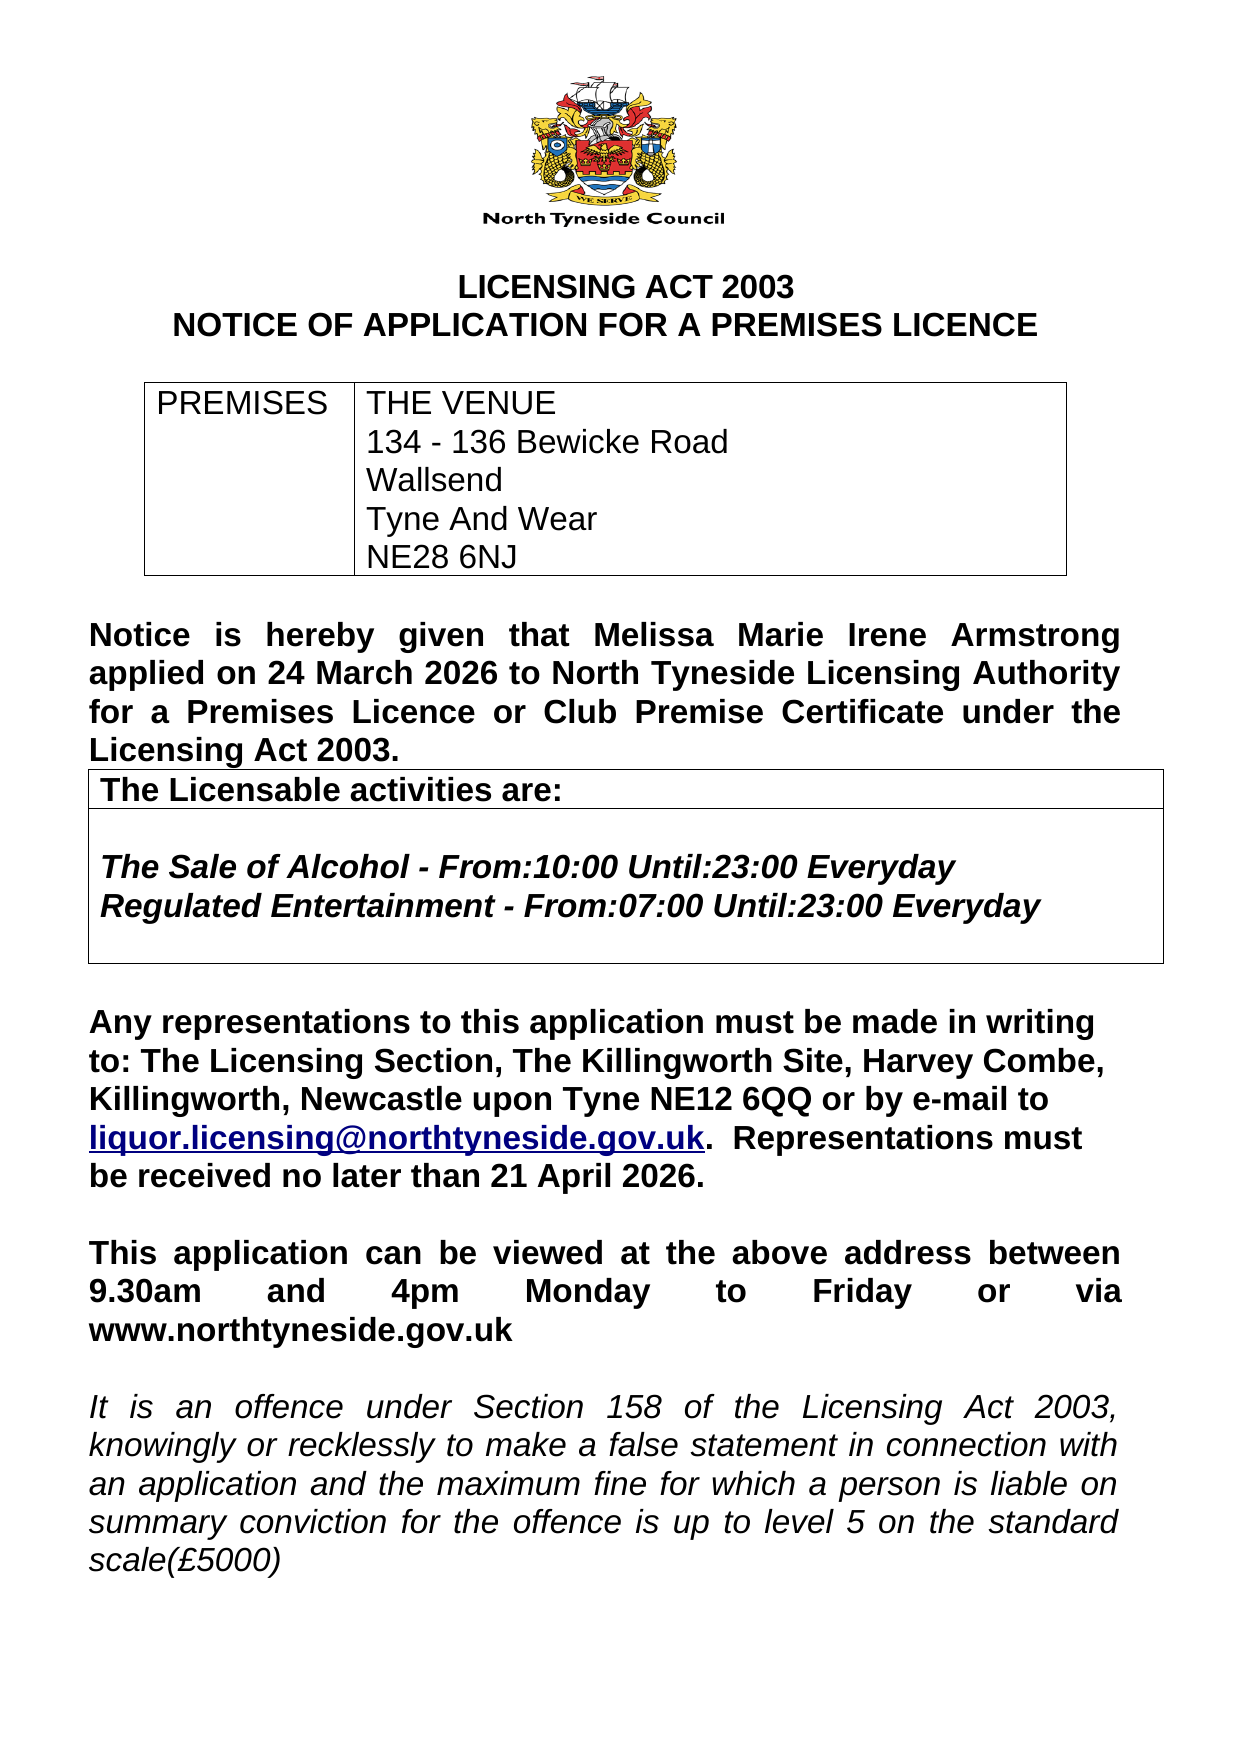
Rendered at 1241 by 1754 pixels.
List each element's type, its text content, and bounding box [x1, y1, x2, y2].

title Notice is hereby given that Melissa Marie Irene Armstrong applied on 24 March 2026 to North Tyneside Licensing Authority for a Premises Licence or Club Premise Certificate under the Licensing Act 2003. [89, 615, 1122, 769]
table_cell The Sale of Alcohol - From:10:00 Until:23:00 Everyday Regulated Entertainment - From:07:00 Until:23:00 Everyday [89, 809, 1163, 963]
title Any representations to this application must be made in writing to: The Licensing Section, The Killingworth Site, Harvey Combe, Killingworth, Newcastle upon Tyne NE12 6QQ or by e-mail to liquor.licensing@northtyneside.gov.uk. Representations must be received no later than 21 April 2026. [89, 1002, 1122, 1194]
title It is an offence under Section 158 of the Licensing Act 2003, knowingly or recklessly to make a false statement in connection with an application and the maximum fine for which a person is liable on summary conviction for the offence is up to level 5 on the standard scale(£5000) [89, 1387, 1122, 1579]
table_header Premises [145, 383, 354, 575]
subtitle LICENSING ACT 2003 [0, 267, 1122, 305]
table_header The Licensable activities are: [89, 770, 1163, 808]
title This application can be viewed at the above address between 9.30am and 4pm Monday to Friday or via www.northtyneside.gov.uk [89, 1233, 1122, 1348]
title NOTICE OF APPLICATION FOR A PREMISES LICENCE [89, 305, 1122, 344]
table_header The Venue 134 - 136 Bewicke Road Wallsend Tyne And Wear NE28 6NJ [355, 383, 1066, 575]
